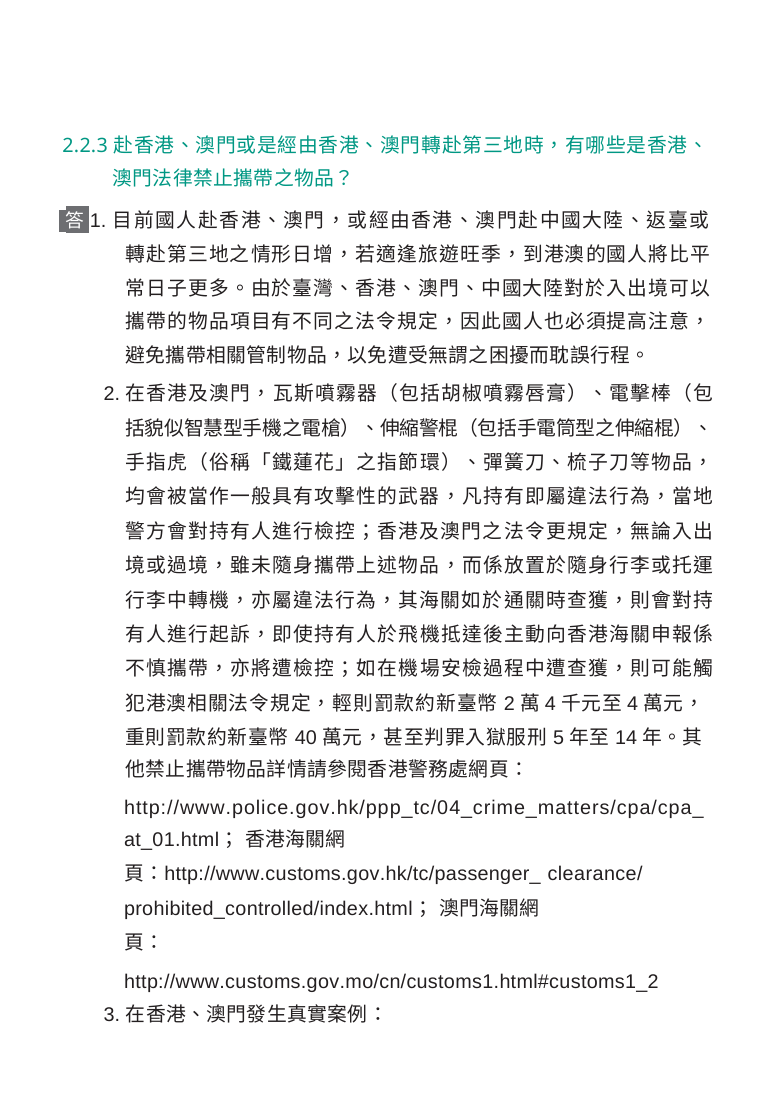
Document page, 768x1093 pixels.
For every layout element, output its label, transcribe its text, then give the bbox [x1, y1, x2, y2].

text http://www.police.gov.hk/ppp_tc/04_crime_matters/cpa/cpa_ at_01.html； 香港海關網頁：http://www.customs.gov.hk/tc/passenger_ clearance/ [124, 796, 723, 886]
text 重則罰款約新臺幣 40 萬元，甚至判罪入獄服刑 5 年至 14 年。其 他禁止攜帶物品詳情請參閱香港警務處網頁： [125, 722, 723, 782]
text 2.2.3 赴香港、澳門或是經由香港、澳門轉赴第三地時，有哪些是香港、 澳門法律禁止攜帶之物品？ [62, 130, 709, 191]
text 2. 在香港及澳門，瓦斯噴霧器（包括胡椒噴霧唇膏）、電擊棒（包 括貌似智慧型手機之電槍）、伸縮警棍（包括手電筒型之伸縮棍）、 手指虎（俗稱「鐵蓮花」之指節環）、彈簧刀、梳子刀等物品， 均會被當作一般具有攻擊性的武器，凡持有即屬違法行為，當地 警方會對持有人進行檢控；香港及澳門之法令更規定，無論入出 境或過境，雖未隨身攜帶上述物品，而係放置於隨身行李或托運 行李中轉機，亦屬違法行為，其海關如於通關時查獲，則會對持 有人進行起訴，即使持有人於飛機抵達後主動向香港海關申報係 不慎攜帶，亦將遭檢控；如在機場安檢過程中遭查獲，則可能觸 犯港澳相關法令規定，輕則罰款約新臺幣 2 萬 4 千元至 4 萬元， [103, 378, 714, 716]
text http://www.customs.gov.mo/cn/customs1.html#customs1_2 3. 在香港、澳門發生真實案例： [103, 969, 674, 1027]
text prohibited_controlled/index.html； 澳門海關網頁： [124, 894, 573, 955]
text 答 1. 目前國人赴香港、澳門，或經由香港、澳門赴中國大陸、返臺或 轉赴第三地之情形日增，若適逢旅遊旺季，到港澳的國人將比平 常日子更多。由於臺灣、香港、澳門、中國大陸對於入出境可以 攜帶的物品項目有不同之法令規定，因此國人也必須提高注意， 避免攜帶相關管制物品，以免遭受無謂之困擾而耽誤行程。 [59, 204, 710, 368]
